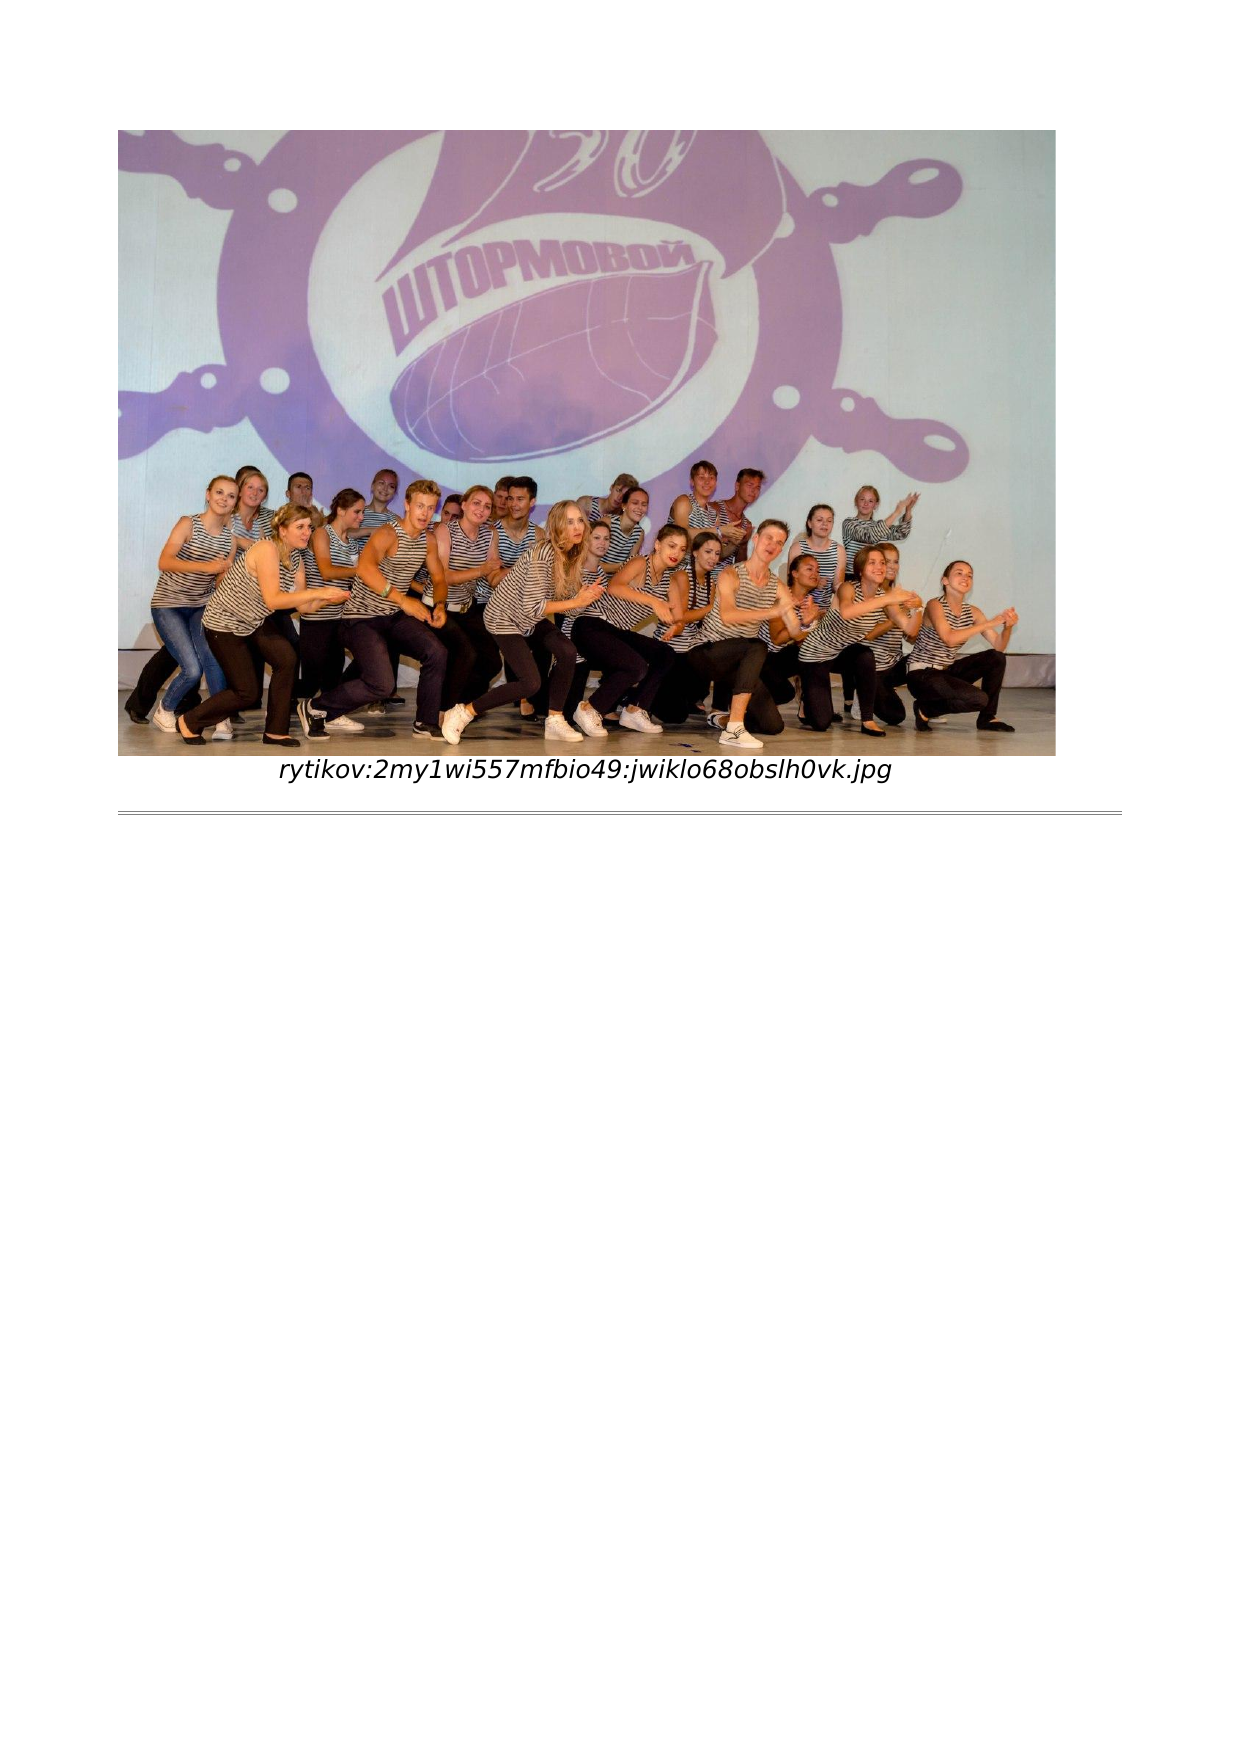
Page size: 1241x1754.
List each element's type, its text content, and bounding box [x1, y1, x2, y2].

text rytikov:2my1wi557mfbio49:jwiklo68obslh0vk.jpg [118, 756, 1056, 784]
picture [118, 130, 1056, 756]
